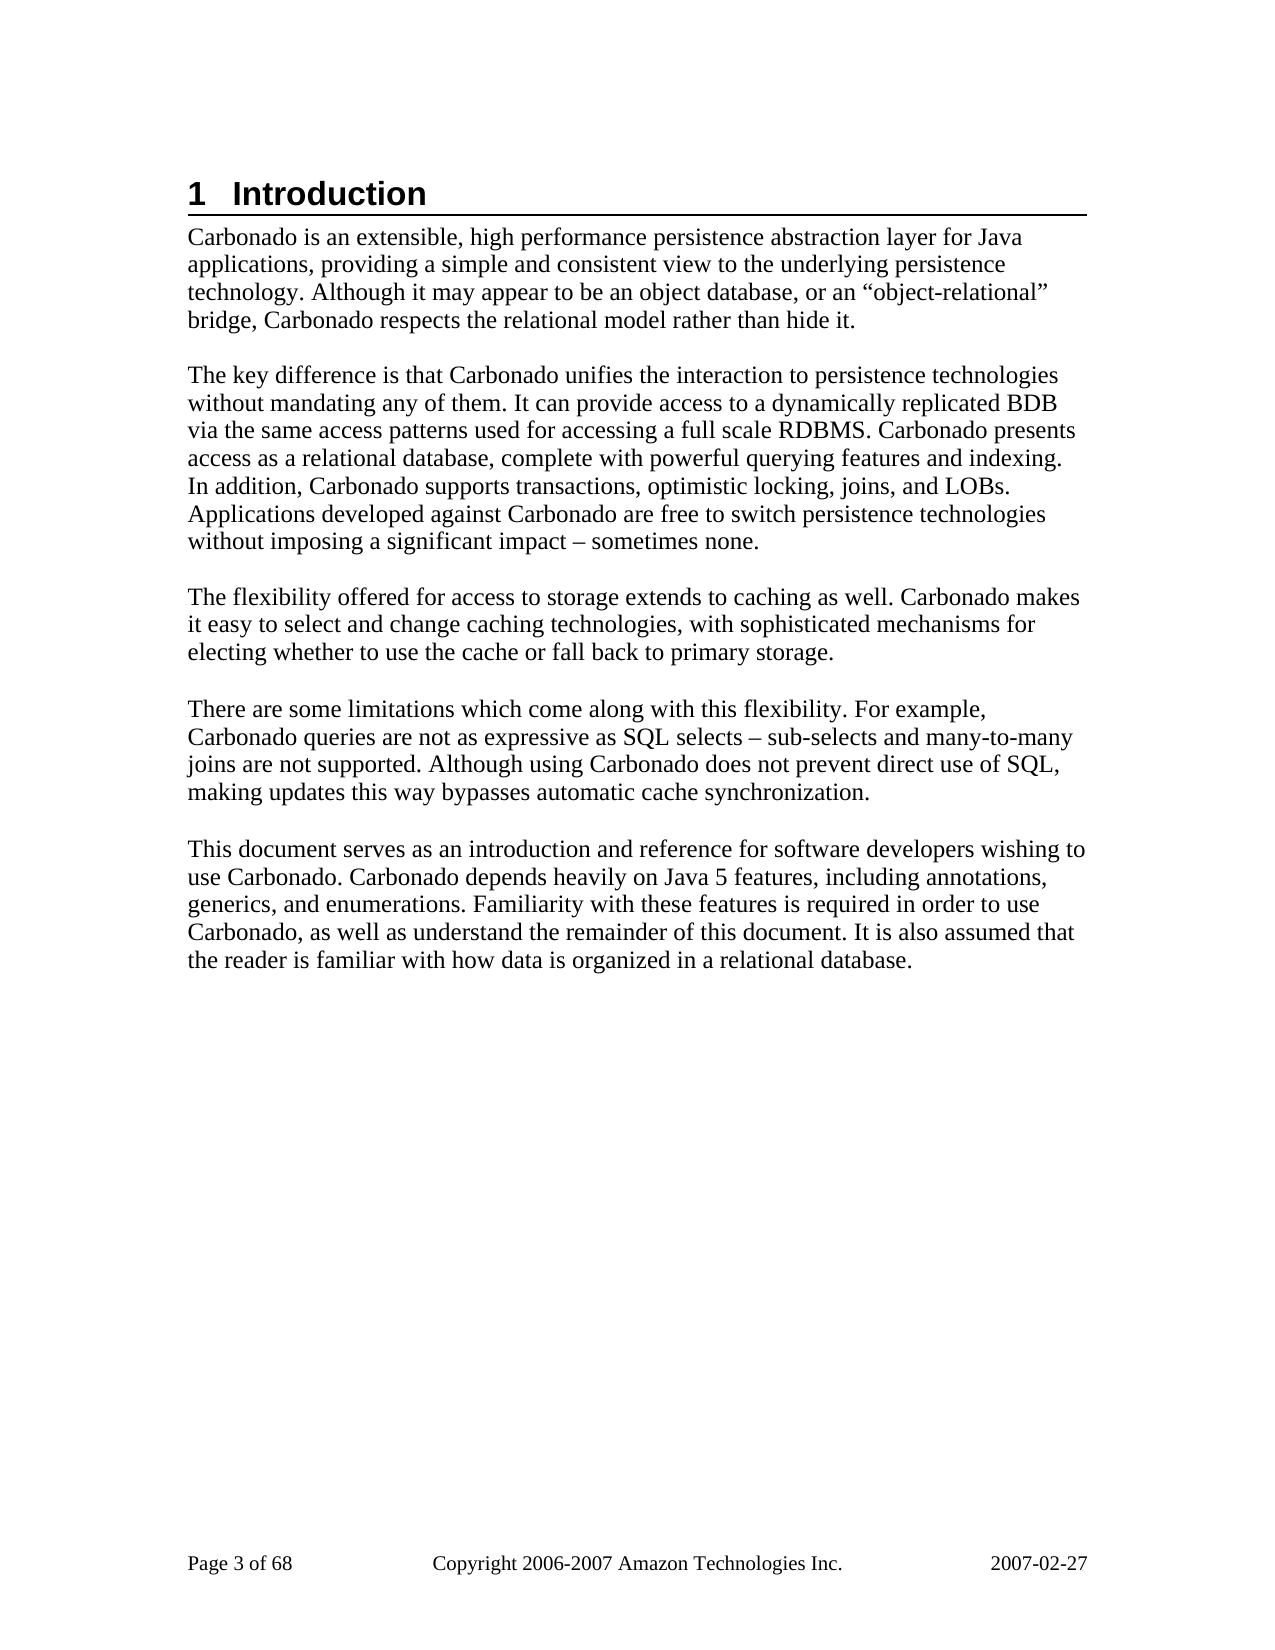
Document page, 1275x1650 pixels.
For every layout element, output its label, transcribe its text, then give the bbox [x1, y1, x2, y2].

text This document serves as an introduction and reference for software developers wishing to use Carbonado. Carbonado depends heavily on Java 5 features, including annotations, generics, and enumerations. Familiarity with these features is required in order to use Carbonado, as well as understand the remainder of this document. It is also assumed that the reader is familiar with how data is organized in a relational database. [187, 835, 1087, 974]
subtitle Introduction [187, 175, 1087, 216]
text There are some limitations which come along with this flexibility. For example, Carbonado queries are not as expressive as SQL selects – sub-selects and many-to-many joins are not supported. Although using Carbonado does not prevent direct use of SQL, making updates this way bypasses automatic cache synchronization. [187, 695, 1087, 806]
text The flexibility offered for access to storage extends to caching as well. Carbonado makes it easy to select and change caching technologies, with sophisticated mechanisms for electing whether to use the cache or fall back to primary storage. [187, 583, 1087, 666]
text Carbonado is an extensible, high performance persistence abstraction layer for Java applications, providing a simple and consistent view to the underlying persistence technology. Although it may appear to be an object database, or an “object-relational” bridge, Carbonado respects the relational model rather than hide it. [187, 223, 1087, 333]
text The key difference is that Carbonado unifies the interaction to persistence technologies without mandating any of them. It can provide access to a dynamically replicated BDB via the same access patterns used for accessing a full scale RDBMS. Carbonado presents access as a relational database, complete with powerful querying features and indexing. In addition, Carbonado supports transactions, optimistic locking, joins, and LOBs. Applications developed against Carbonado are free to switch persistence technologies without imposing a significant impact – sometimes none. [187, 361, 1087, 555]
